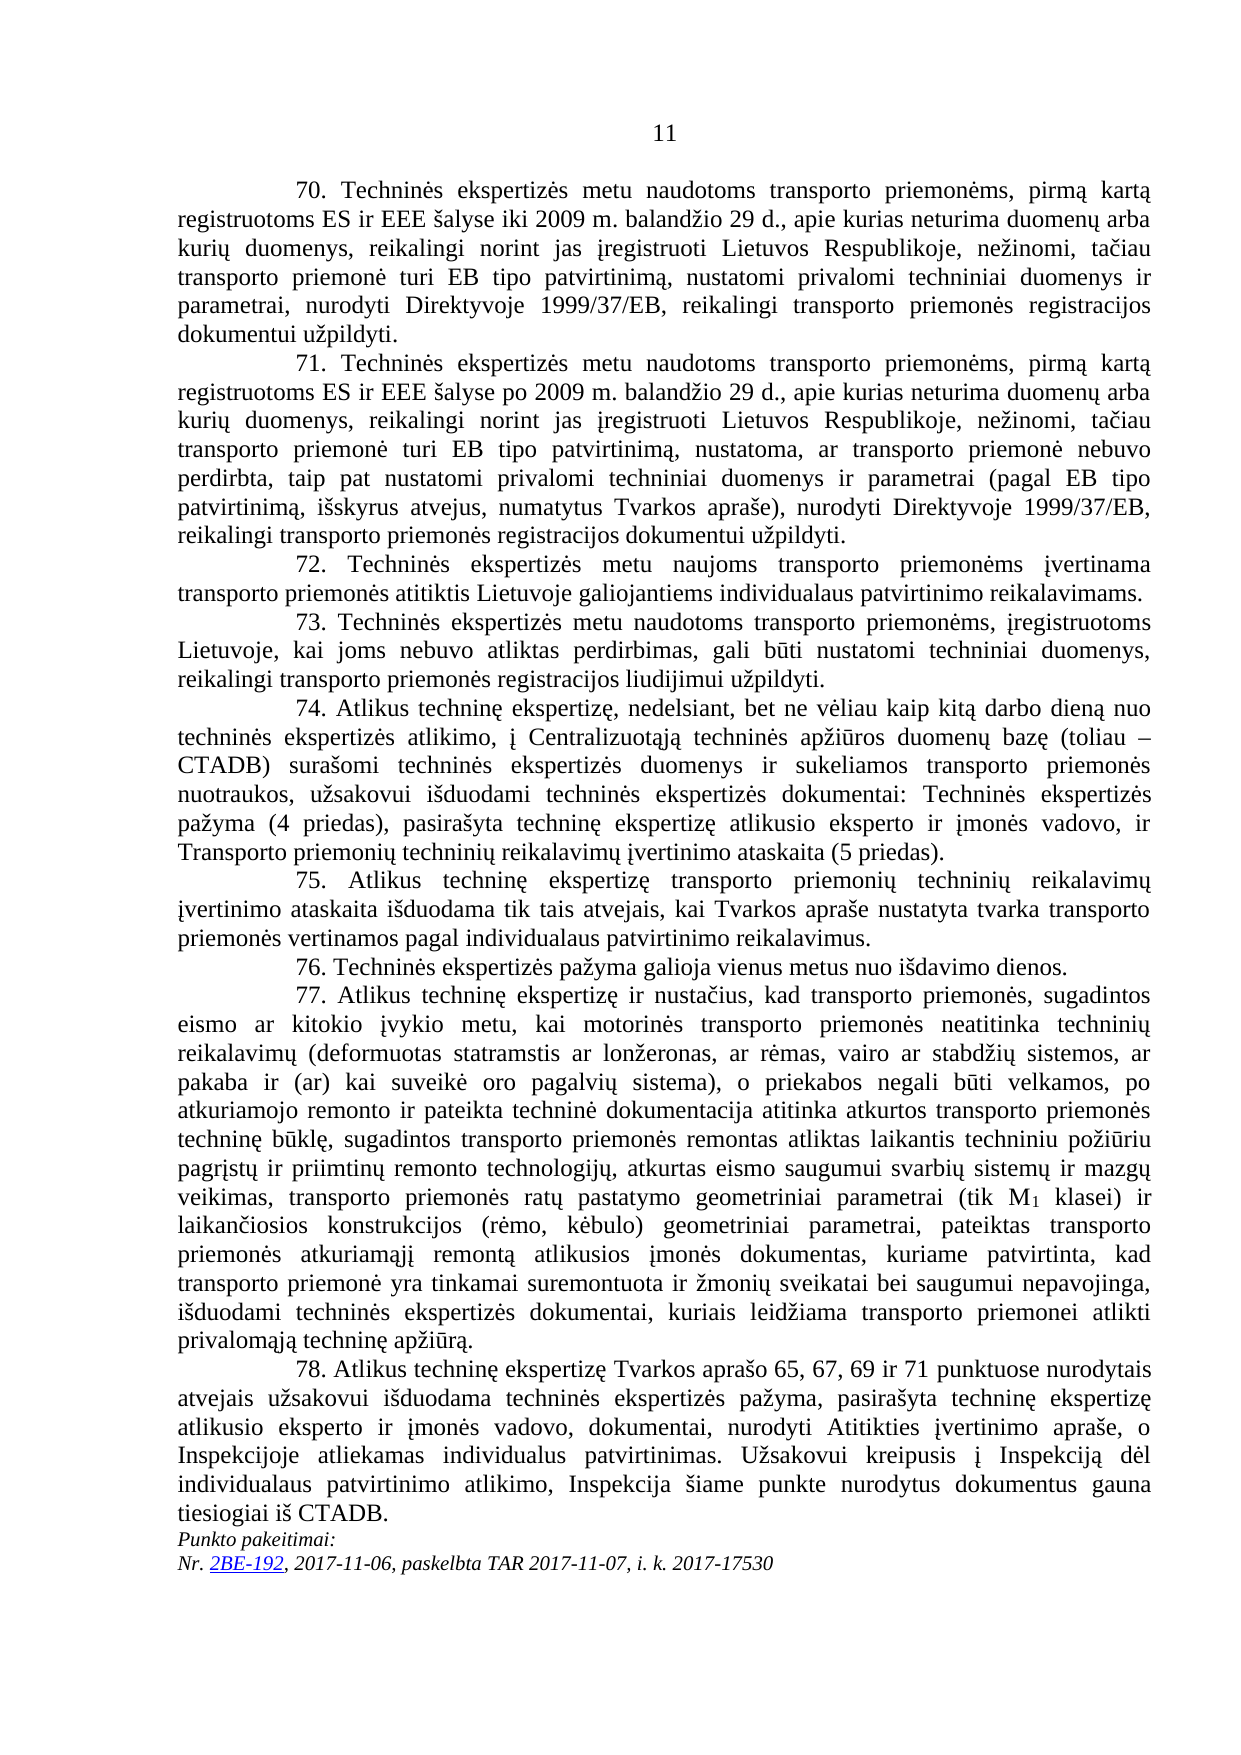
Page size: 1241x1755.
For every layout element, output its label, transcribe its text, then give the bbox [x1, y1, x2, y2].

text 72. Techninės ekspertizės metu naujoms transporto priemonėms įvertinama transporto priemonės atitiktis Lietuvoje galiojantiems individualaus patvirtinimo reikalavimams. [177, 549, 1152, 607]
text 75. Atlikus techninę ekspertizę transporto priemonių techninių reikalavimų įvertinimo ataskaita išduodama tik tais atvejais, kai Tvarkos apraše nustatyta tvarka transporto priemonės vertinamos pagal individualaus patvirtinimo reikalavimus. [177, 866, 1152, 952]
text Punkto pakeitimai: [177, 1527, 1152, 1551]
text 77. Atlikus techninę ekspertizę ir nustačius, kad transporto priemonės, sugadintos eismo ar kitokio įvykio metu, kai motorinės transporto priemonės neatitinka techninių reikalavimų (deformuotas statramstis ar lonžeronas, ar rėmas, vairo ar stabdžių sistemos, ar pakaba ir (ar) kai suveikė oro pagalvių sistema), o priekabos negali būti velkamos, po atkuriamojo remonto ir pateikta techninė dokumentacija atitinka atkurtos transporto priemonės techninę būklę, sugadintos transporto priemonės remontas atliktas laikantis techniniu požiūriu pagrįstų ir priimtinų remonto technologijų, atkurtas eismo saugumui svarbių sistemų ir mazgų veikimas, transporto priemonės ratų pastatymo geometriniai parametrai (tik M1 klasei) ir laikančiosios konstrukcijos (rėmo, kėbulo) geometriniai parametrai, pateiktas transporto priemonės atkuriamąjį remontą atlikusios įmonės dokumentas, kuriame patvirtinta, kad transporto priemonė yra tinkamai suremontuota ir žmonių sveikatai bei saugumui nepavojinga, išduodami techninės ekspertizės dokumentai, kuriais leidžiama transporto priemonei atlikti privalomąją techninę apžiūrą. [177, 981, 1152, 1354]
text 76. Techninės ekspertizės pažyma galioja vienus metus nuo išdavimo dienos. [177, 952, 1152, 981]
text 73. Techninės ekspertizės metu naudotoms transporto priemonėms, įregistruotoms Lietuvoje, kai joms nebuvo atliktas perdirbimas, gali būti nustatomi techniniai duomenys, reikalingi transporto priemonės registracijos liudijimui užpildyti. [177, 607, 1152, 693]
text 70. Techninės ekspertizės metu naudotoms transporto priemonėms, pirmą kartą registruotoms ES ir EEE šalyse iki 2009 m. balandžio 29 d., apie kurias neturima duomenų arba kurių duomenys, reikalingi norint jas įregistruoti Lietuvos Respublikoje, nežinomi, tačiau transporto priemonė turi EB tipo patvirtinimą, nustatomi privalomi techniniai duomenys ir parametrai, nurodyti Direktyvoje 1999/37/EB, reikalingi transporto priemonės registracijos dokumentui užpildyti. [177, 176, 1152, 348]
text Nr. 2BE-192, 2017-11-06, paskelbta TAR 2017-11-07, i. k. 2017-17530 [177, 1551, 1152, 1575]
text 74. Atlikus techninę ekspertizę, nedelsiant, bet ne vėliau kaip kitą darbo dieną nuo techninės ekspertizės atlikimo, į Centralizuotąją techninės apžiūros duomenų bazę (toliau – CTADB) surašomi techninės ekspertizės duomenys ir sukeliamos transporto priemonės nuotraukos, užsakovui išduodami techninės ekspertizės dokumentai: Techninės ekspertizės pažyma (4 priedas), pasirašyta techninę ekspertizę atlikusio eksperto ir įmonės vadovo, ir Transporto priemonių techninių reikalavimų įvertinimo ataskaita (5 priedas). [177, 693, 1152, 866]
text 71. Techninės ekspertizės metu naudotoms transporto priemonėms, pirmą kartą registruotoms ES ir EEE šalyse po 2009 m. balandžio 29 d., apie kurias neturima duomenų arba kurių duomenys, reikalingi norint jas įregistruoti Lietuvos Respublikoje, nežinomi, tačiau transporto priemonė turi EB tipo patvirtinimą, nustatoma, ar transporto priemonė nebuvo perdirbta, taip pat nustatomi privalomi techniniai duomenys ir parametrai (pagal EB tipo patvirtinimą, išskyrus atvejus, numatytus Tvarkos apraše), nurodyti Direktyvoje 1999/37/EB, reikalingi transporto priemonės registracijos dokumentui užpildyti. [177, 348, 1152, 549]
text 78. Atlikus techninę ekspertizę Tvarkos aprašo 65, 67, 69 ir 71 punktuose nurodytais atvejais užsakovui išduodama techninės ekspertizės pažyma, pasirašyta techninę ekspertizę atlikusio eksperto ir įmonės vadovo, dokumentai, nurodyti Atitikties įvertinimo apraše, o Inspekcijoje atliekamas individualus patvirtinimas. Užsakovui kreipusis į Inspekciją dėl individualaus patvirtinimo atlikimo, Inspekcija šiame punkte nurodytus dokumentus gauna tiesiogiai iš CTADB. [177, 1354, 1152, 1527]
